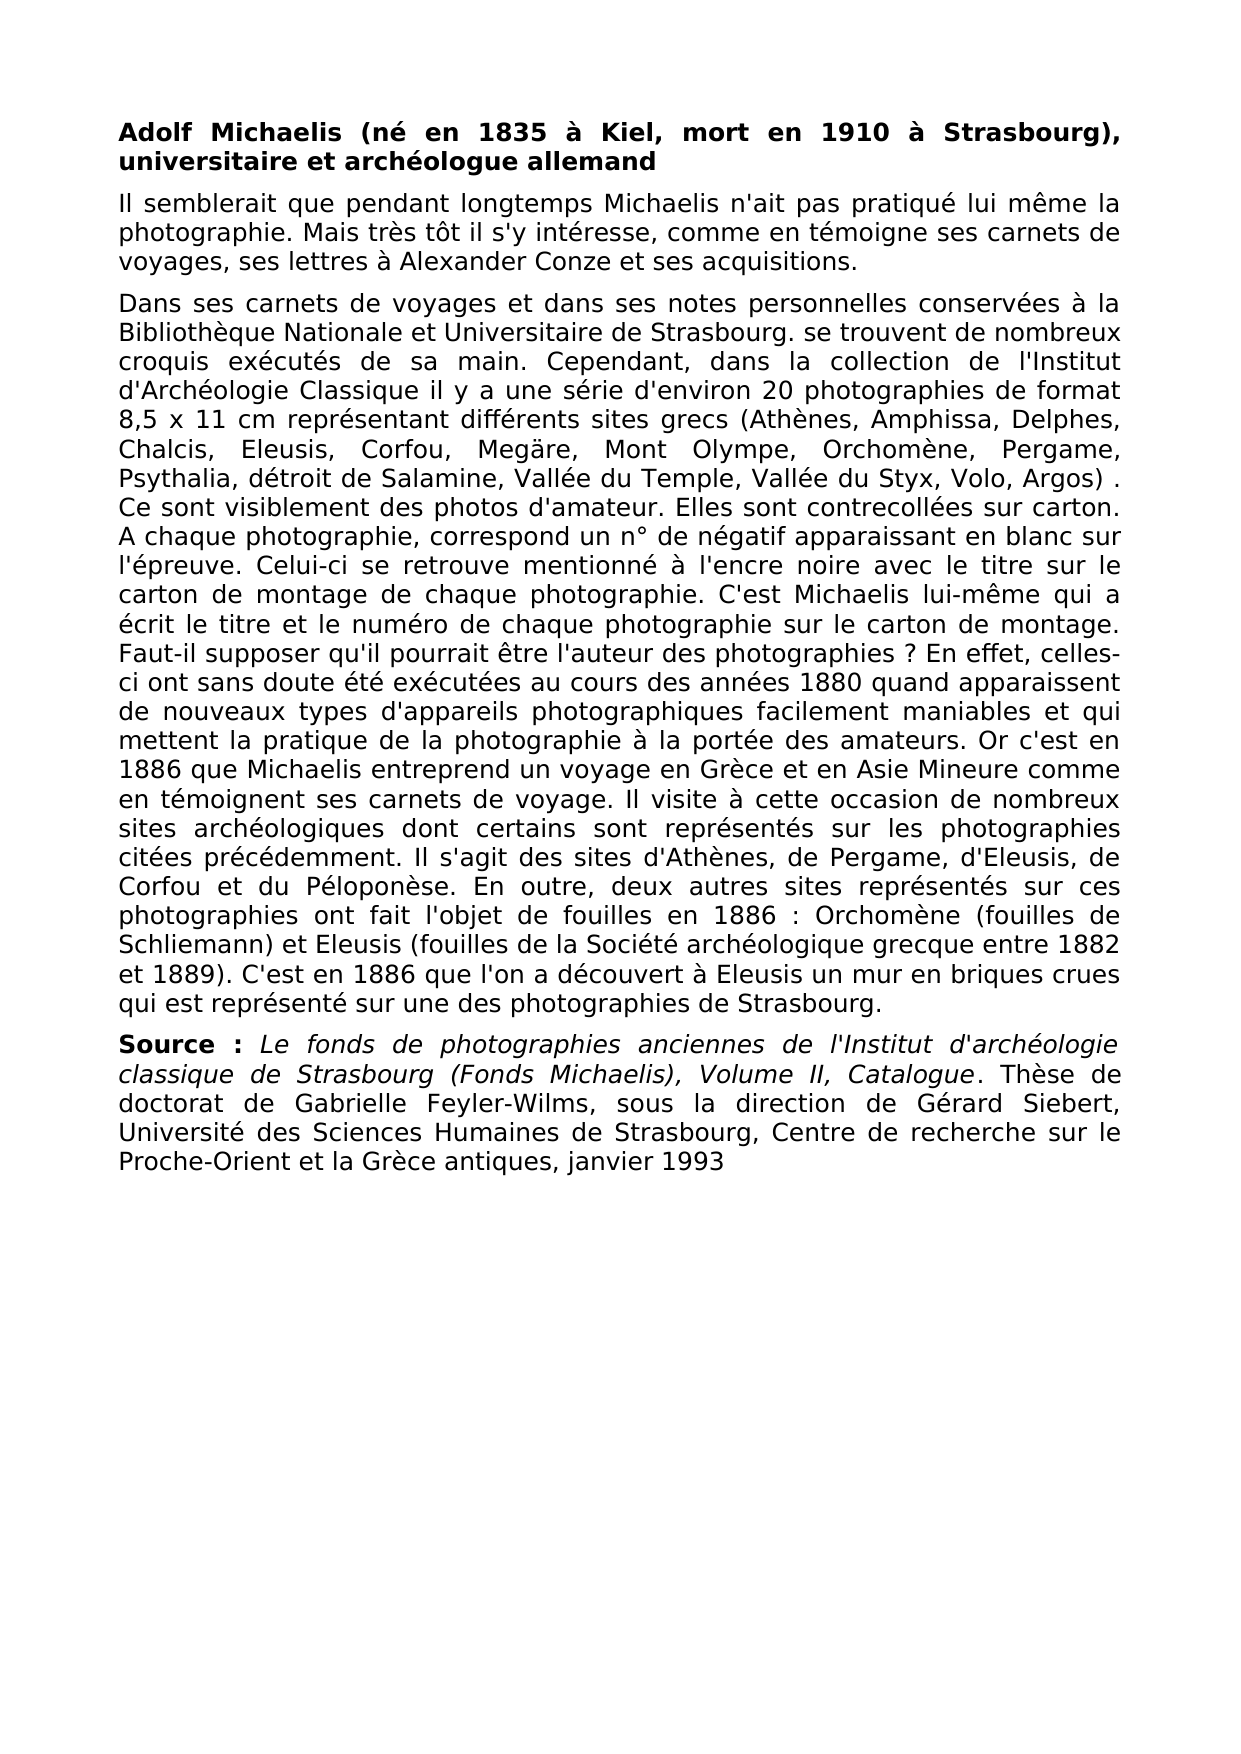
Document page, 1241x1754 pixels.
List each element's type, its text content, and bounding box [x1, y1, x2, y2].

text Adolf Michaelis (né en 1835 à Kiel, mort en 1910 à Strasbourg), universitaire et archéologue allemand [118, 118, 1122, 176]
text Dans ses carnets de voyages et dans ses notes personnelles conservées à la Bibliothèque Nationale et Universitaire de Strasbourg. se trouvent de nombreux croquis exécutés de sa main. Cependant, dans la collection de l'Institut d'Archéologie Classique il y a une série d'environ 20 photographies de format 8,5 x 11 cm représentant différents sites grecs (Athènes, Amphissa, Delphes, Chalcis, Eleusis, Corfou, Megäre, Mont Olympe, Orchomène, Pergame, Psythalia, détroit de Salamine, Vallée du Temple, Vallée du Styx, Volo, Argos) . Ce sont visiblement des photos d'amateur. Elles sont contrecollées sur carton. A chaque photographie, correspond un n° de négatif apparaissant en blanc sur l'épreuve. Celui-ci se retrouve mentionné à l'encre noire avec le titre sur le carton de montage de chaque photographie. C'est Michaelis lui-même qui a écrit le titre et le numéro de chaque photographie sur le carton de montage. Faut-il supposer qu'il pourrait être l'auteur des photographies ? En effet, celles-ci ont sans doute été exécutées au cours des années 1880 quand apparaissent de nouveaux types d'appareils photographiques facilement maniables et qui mettent la pratique de la photographie à la portée des amateurs. Or c'est en 1886 que Michaelis entreprend un voyage en Grèce et en Asie Mineure comme en témoignent ses carnets de voyage. Il visite à cette occasion de nombreux sites archéologiques dont certains sont représentés sur les photographies citées précédemment. Il s'agit des sites d'Athènes, de Pergame, d'Eleusis, de Corfou et du Péloponèse. En outre, deux autres sites représentés sur ces photographies ont fait l'objet de fouilles en 1886 : Orchomène (fouilles de Schliemann) et Eleusis (fouilles de la Société archéologique grecque entre 1882 et 1889). C'est en 1886 que l'on a découvert à Eleusis un mur en briques crues qui est représenté sur une des photographies de Strasbourg. [118, 289, 1122, 1018]
text Il semblerait que pendant longtemps Michaelis n'ait pas pratiqué lui même la photographie. Mais très tôt il s'y intéresse, comme en témoigne ses carnets de voyages, ses lettres à Alexander Conze et ses acquisitions. [118, 189, 1122, 276]
text Source : Le fonds de photographies anciennes de l'Institut d'archéologie classique de Strasbourg (Fonds Michaelis), Volume II, Catalogue. Thèse de doctorat de Gabrielle Feyler-Wilms, sous la direction de Gérard Siebert, Université des Sciences Humaines de Strasbourg, Centre de recherche sur le Proche-Orient et la Grèce antiques, janvier 1993 [118, 1031, 1122, 1176]
